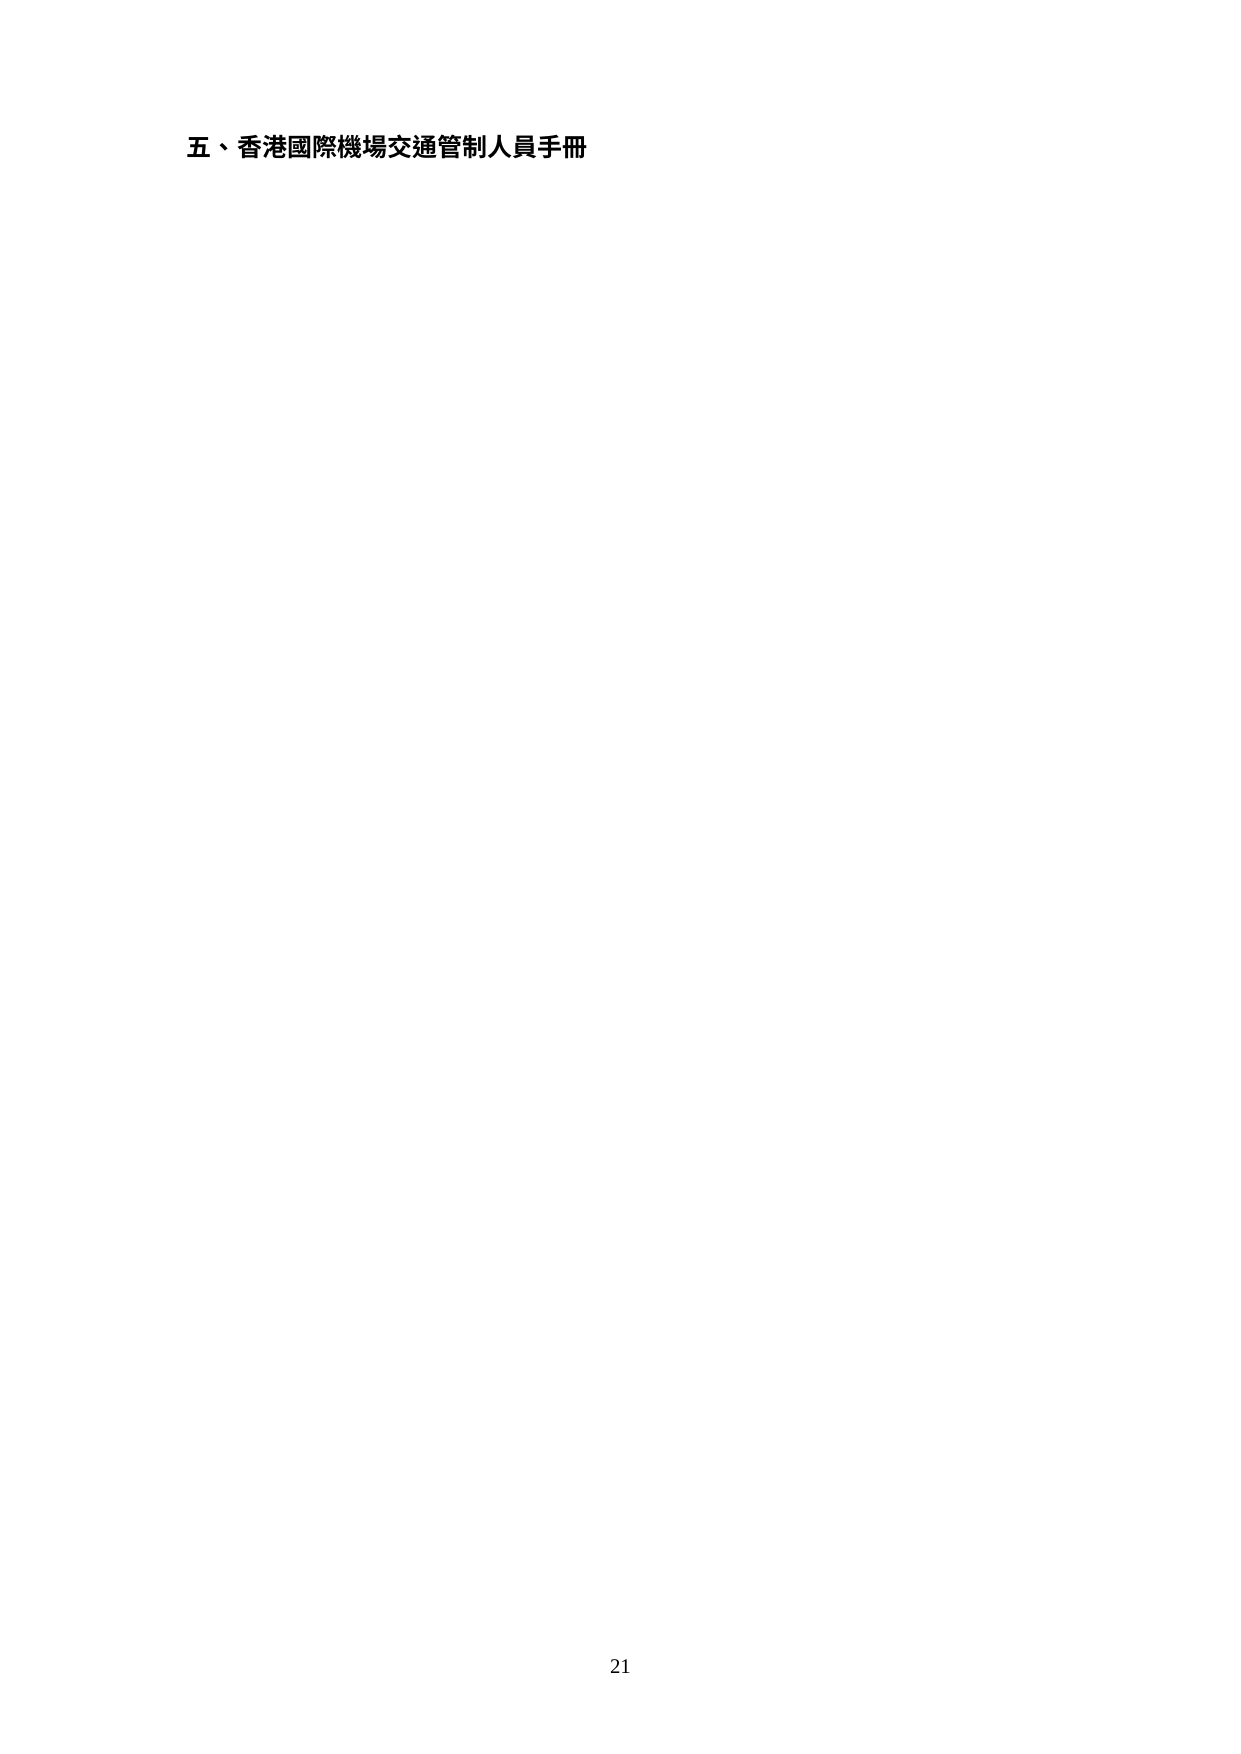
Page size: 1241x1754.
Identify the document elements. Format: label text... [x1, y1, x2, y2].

list 香港國際機場交通管制人員手冊 [186, 127, 1053, 164]
